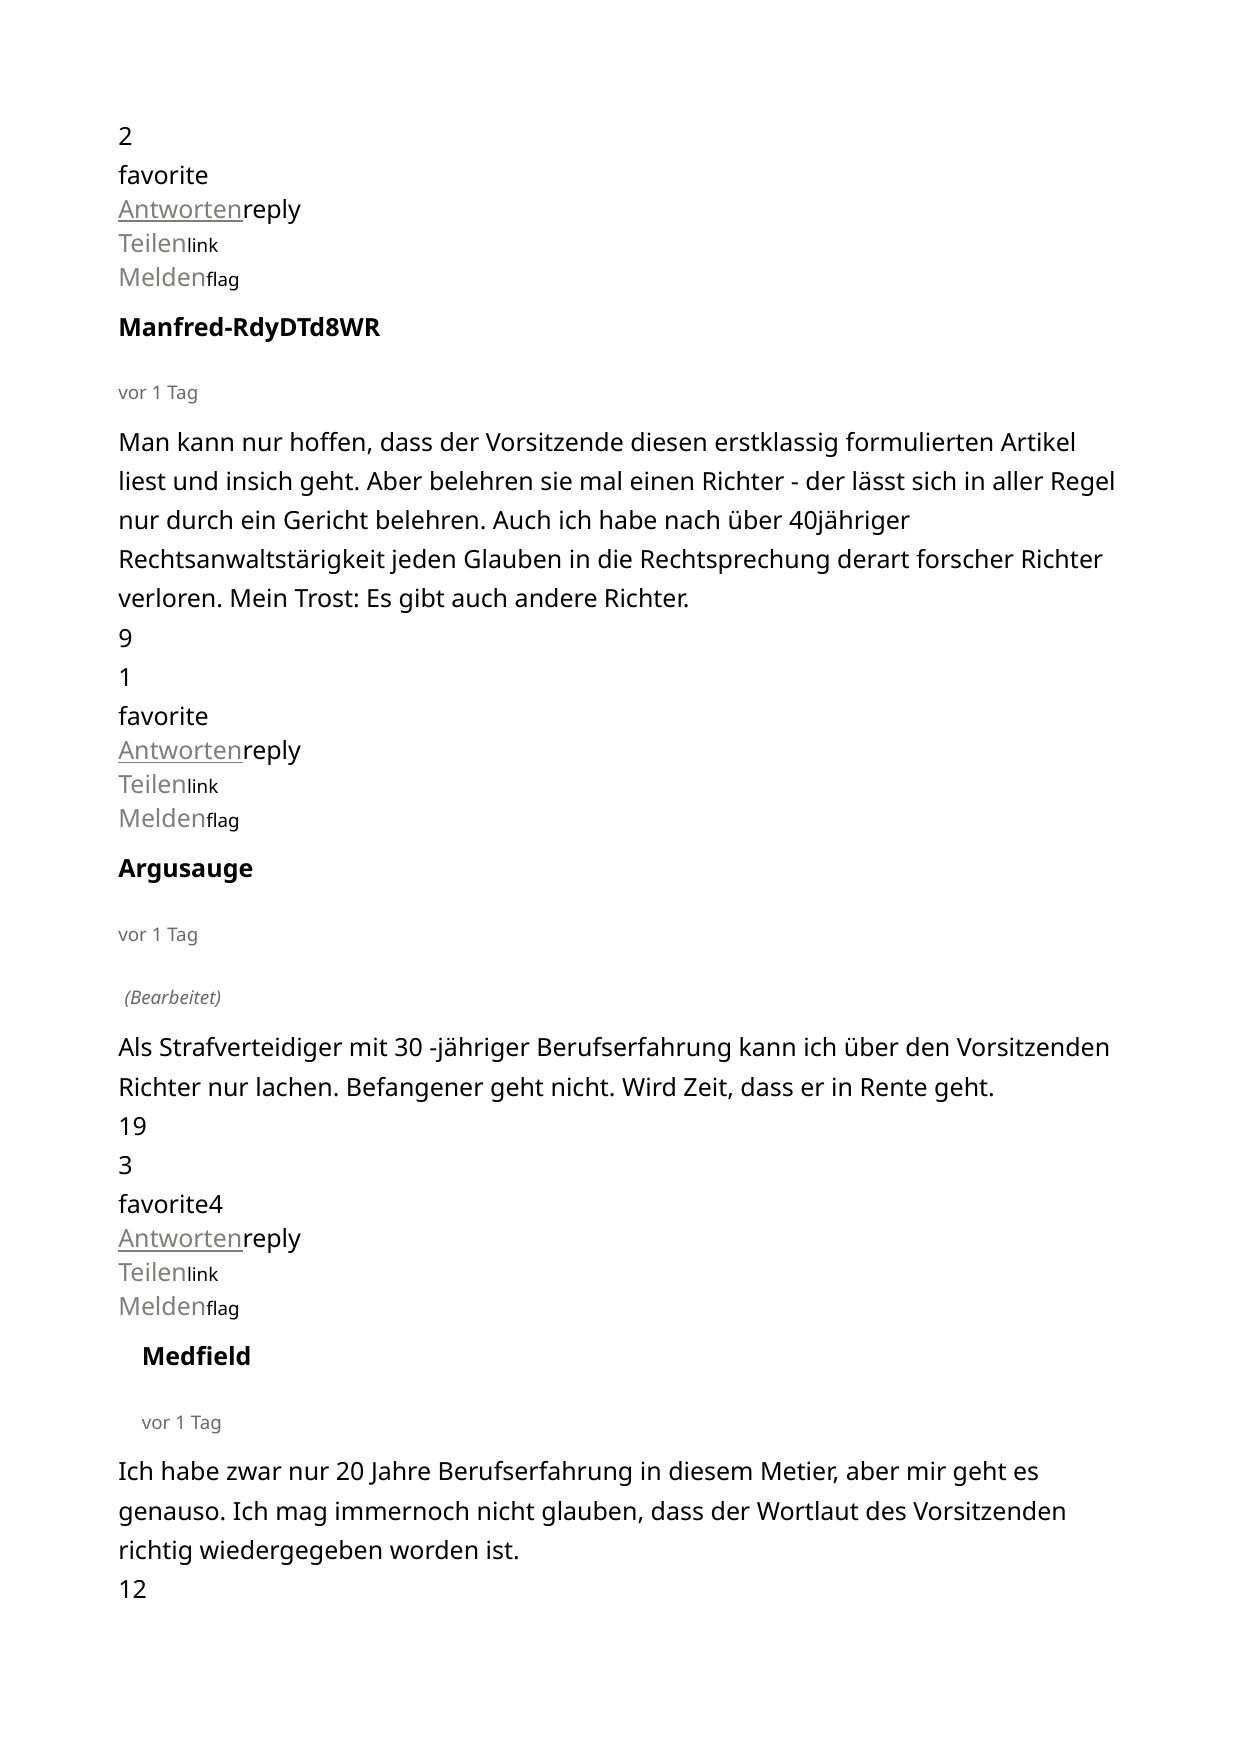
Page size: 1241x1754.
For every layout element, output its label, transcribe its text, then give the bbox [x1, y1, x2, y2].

text 12 [118, 1571, 1122, 1606]
text Meldenflag [118, 259, 1122, 293]
text vor 1 Tag [118, 379, 1117, 405]
text favorite4 [118, 1187, 1122, 1221]
text Antwortenreply [118, 191, 1122, 225]
text Man kann nur hoffen, dass der Vorsitzende diesen erstklassig formulierten Artikel liest und insich geht. Aber belehren sie mal einen Richter - der lässt sich in aller Regel nur durch ein Gericht belehren. Auch ich habe nach über 40jähriger Rechtsanwaltstärigkeit jeden Glauben in die Rechtsprechung derart forscher Richter verloren. Mein Trost: Es gibt auch andere Richter. [118, 424, 1122, 615]
text Antwortenreply [118, 1221, 1122, 1255]
text Teilenlink [118, 225, 1122, 259]
text 19 [118, 1108, 1122, 1142]
text 9 [118, 620, 1122, 654]
text (Bearbeitet) [118, 981, 1122, 1010]
text Medfield [142, 1339, 1114, 1373]
text vor 1 Tag [142, 1409, 1117, 1434]
text 2 [118, 118, 1122, 152]
text Als Strafverteidiger mit 30 -jähriger Berufserfahrung kann ich über den Vorsitzenden Richter nur lachen. Befangener geht nicht. Wird Zeit, dass er in Rente geht. [118, 1030, 1122, 1103]
text 3 [118, 1148, 1122, 1182]
text Meldenflag [118, 1289, 1122, 1323]
text Meldenflag [118, 801, 1122, 835]
text 1 [118, 659, 1122, 693]
text vor 1 Tag [118, 921, 1117, 946]
text favorite [118, 157, 1122, 191]
text Argusauge [118, 851, 1114, 884]
text Manfred-RdyDTd8WR [118, 309, 1114, 343]
text Teilenlink [118, 767, 1122, 801]
text Antwortenreply [118, 733, 1122, 767]
text Ich habe zwar nur 20 Jahre Berufserfahrung in diesem Metier, aber mir geht es genauso. Ich mag immernoch nicht glauben, dass der Wortlaut des Vorsitzenden richtig wiedergegeben worden ist. [118, 1454, 1122, 1566]
text Teilenlink [118, 1255, 1122, 1289]
text favorite [118, 699, 1122, 733]
